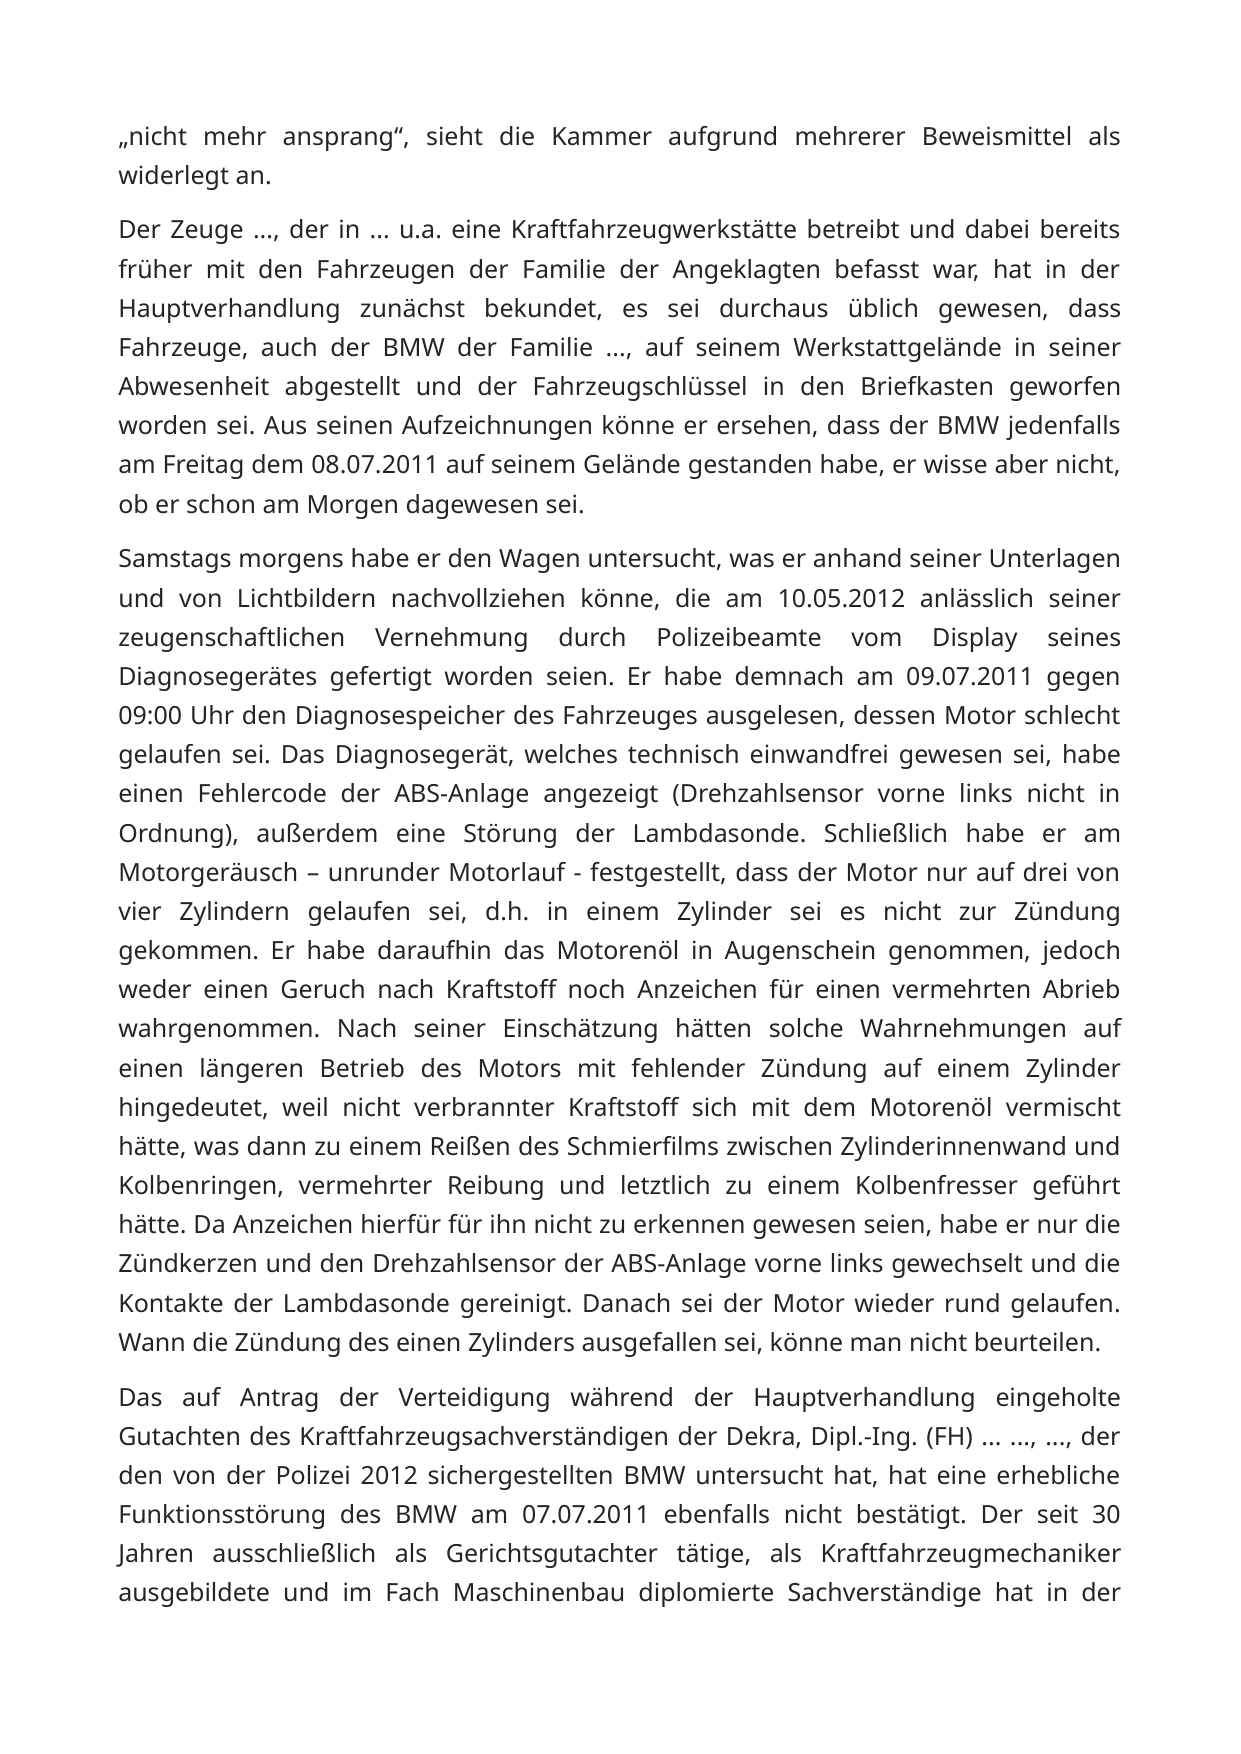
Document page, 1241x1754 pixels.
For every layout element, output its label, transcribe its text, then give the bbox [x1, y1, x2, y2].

text Samstags morgens habe er den Wagen untersucht, was er anhand seiner Unterlagen und von Lichtbildern nachvollziehen könne, die am 10.05.2012 anlässlich seiner zeugenschaftlichen Vernehmung durch Polizeibeamte vom Display seines Diagnosegerätes gefertigt worden seien. Er habe demnach am 09.07.2011 gegen 09:00 Uhr den Diagnosespeicher des Fahrzeuges ausgelesen, dessen Motor schlecht gelaufen sei. Das Diagnosegerät, welches technisch einwandfrei gewesen sei, habe einen Fehlercode der ABS-Anlage angezeigt (Drehzahlsensor vorne links nicht in Ordnung), außerdem eine Störung der Lambdasonde. Schließlich habe er am Motorgeräusch – unrunder Motorlauf - festgestellt, dass der Motor nur auf drei von vier Zylindern gelaufen sei, d.h. in einem Zylinder sei es nicht zur Zündung gekommen. Er habe daraufhin das Motorenöl in Augenschein genommen, jedoch weder einen Geruch nach Kraftstoff noch Anzeichen für einen vermehrten Abrieb wahrgenommen. Nach seiner Einschätzung hätten solche Wahrnehmungen auf einen längeren Betrieb des Motors mit fehlender Zündung auf einem Zylinder hingedeutet, weil nicht verbrannter Kraftstoff sich mit dem Motorenöl vermischt hätte, was dann zu einem Reißen des Schmierfilms zwischen Zylinderinnenwand und Kolbenringen, vermehrter Reibung und letztlich zu einem Kolbenfresser geführt hätte. Da Anzeichen hierfür für ihn nicht zu erkennen gewesen seien, habe er nur die Zündkerzen und den Drehzahlsensor der ABS-Anlage vorne links gewechselt und die Kontakte der Lambdasonde gereinigt. Danach sei der Motor wieder rund gelaufen. Wann die Zündung des einen Zylinders ausgefallen sei, könne man nicht beurteilen. [118, 541, 1122, 1358]
text Der Zeuge ..., der in ... u.a. eine Kraftfahrzeugwerkstätte betreibt und dabei bereits früher mit den Fahrzeugen der Familie der Angeklagten befasst war, hat in der Hauptverhandlung zunächst bekundet, es sei durchaus üblich gewesen, dass Fahrzeuge, auch der BMW der Familie ..., auf seinem Werkstattgelände in seiner Abwesenheit abgestellt und der Fahrzeugschlüssel in den Briefkasten geworfen worden sei. Aus seinen Aufzeichnungen könne er ersehen, dass der BMW jedenfalls am Freitag dem 08.07.2011 auf seinem Gelände gestanden habe, er wisse aber nicht, ob er schon am Morgen dagewesen sei. [118, 212, 1122, 520]
text „nicht mehr ansprang“, sieht die Kammer aufgrund mehrerer Beweismittel als widerlegt an. [118, 118, 1122, 191]
text Das auf Antrag der Verteidigung während der Hauptverhandlung eingeholte Gutachten des Kraftfahrzeugsachverständigen der Dekra, Dipl.-Ing. (FH) ... ..., ..., der den von der Polizei 2012 sichergestellten BMW untersucht hat, hat eine erhebliche Funktionsstörung des BMW am 07.07.2011 ebenfalls nicht bestätigt. Der seit 30 Jahren ausschließlich als Gerichtsgutachter tätige, als Kraftfahrzeugmechaniker ausgebildete und im Fach Maschinenbau diplomierte Sachverständige hat in der [118, 1379, 1122, 1609]
